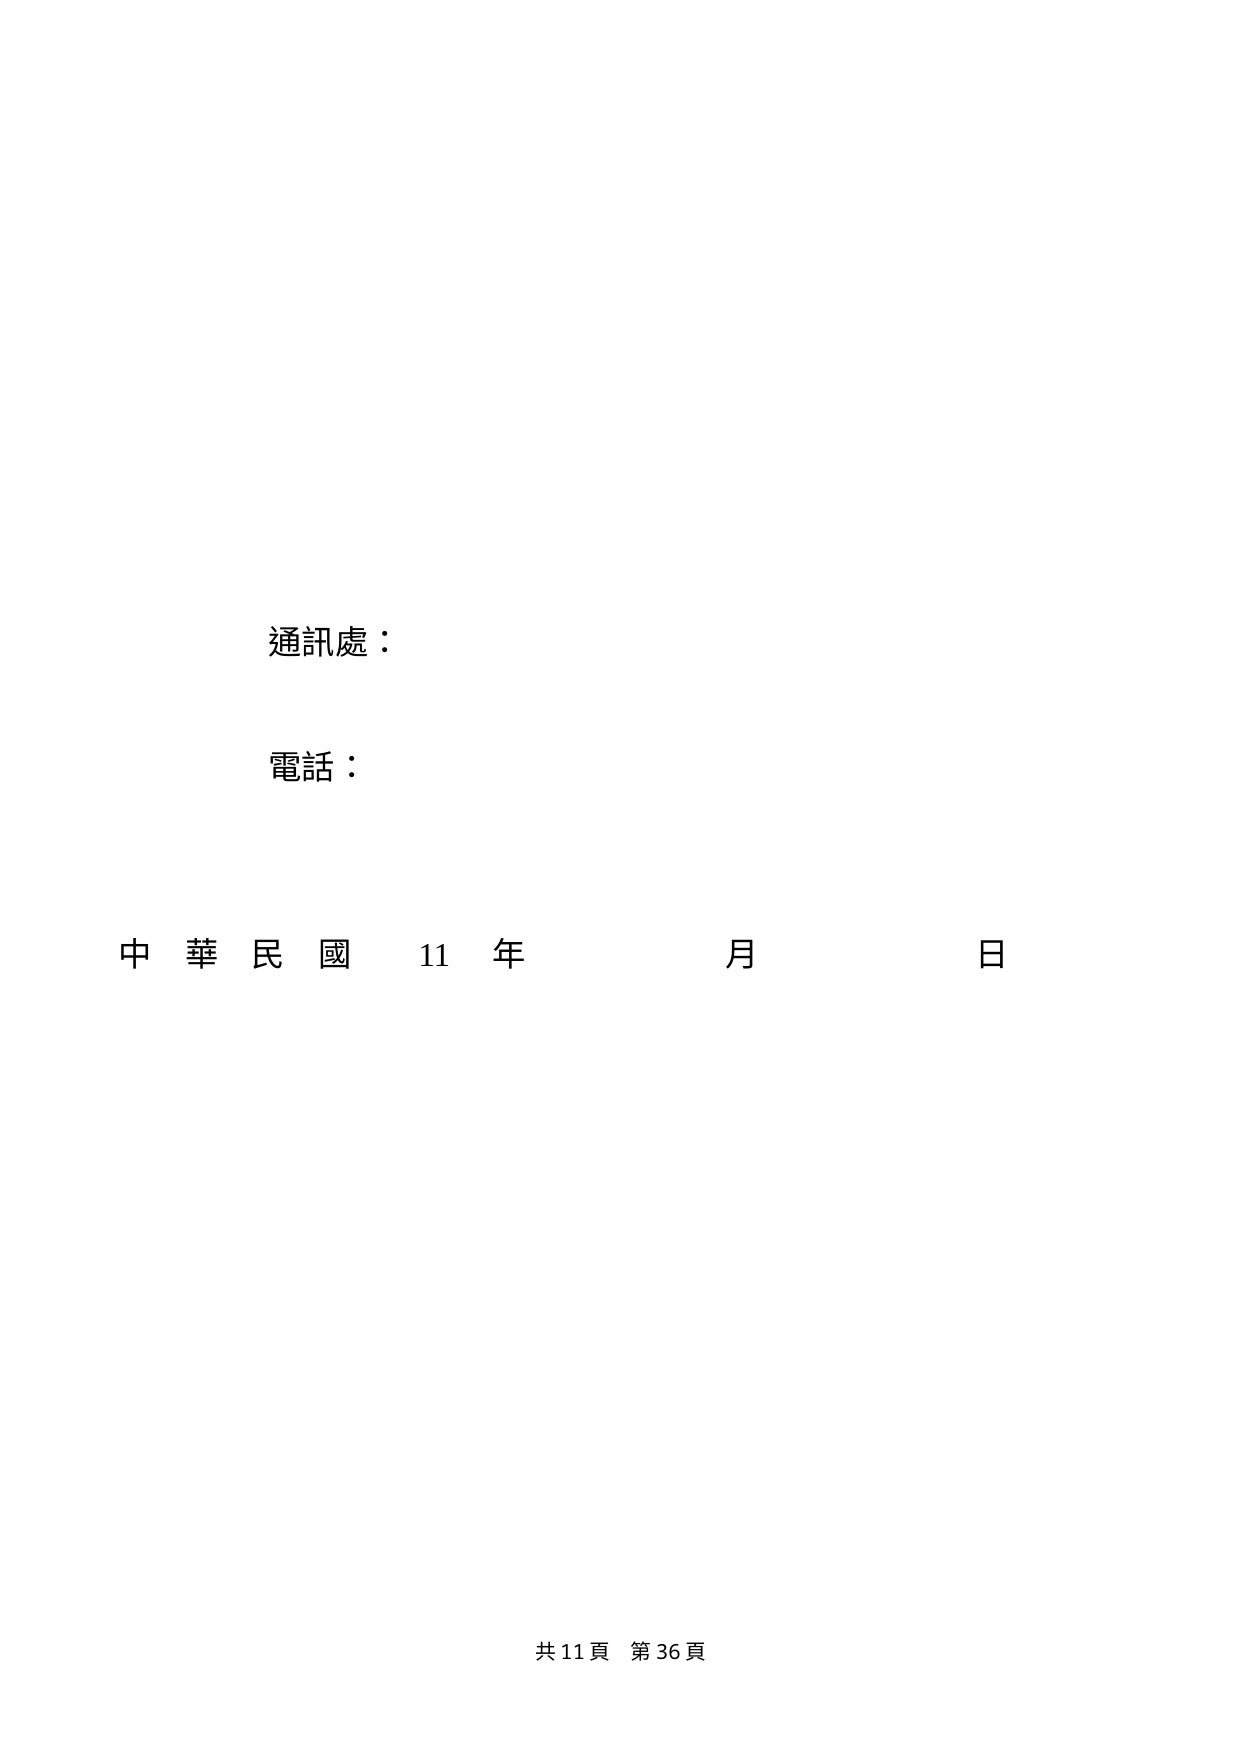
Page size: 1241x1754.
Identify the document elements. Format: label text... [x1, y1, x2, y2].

text 電話： [118, 723, 1122, 786]
text 中 華 民 國 11 年 月 日 [118, 911, 1122, 973]
text 通訊處： [118, 598, 1122, 661]
